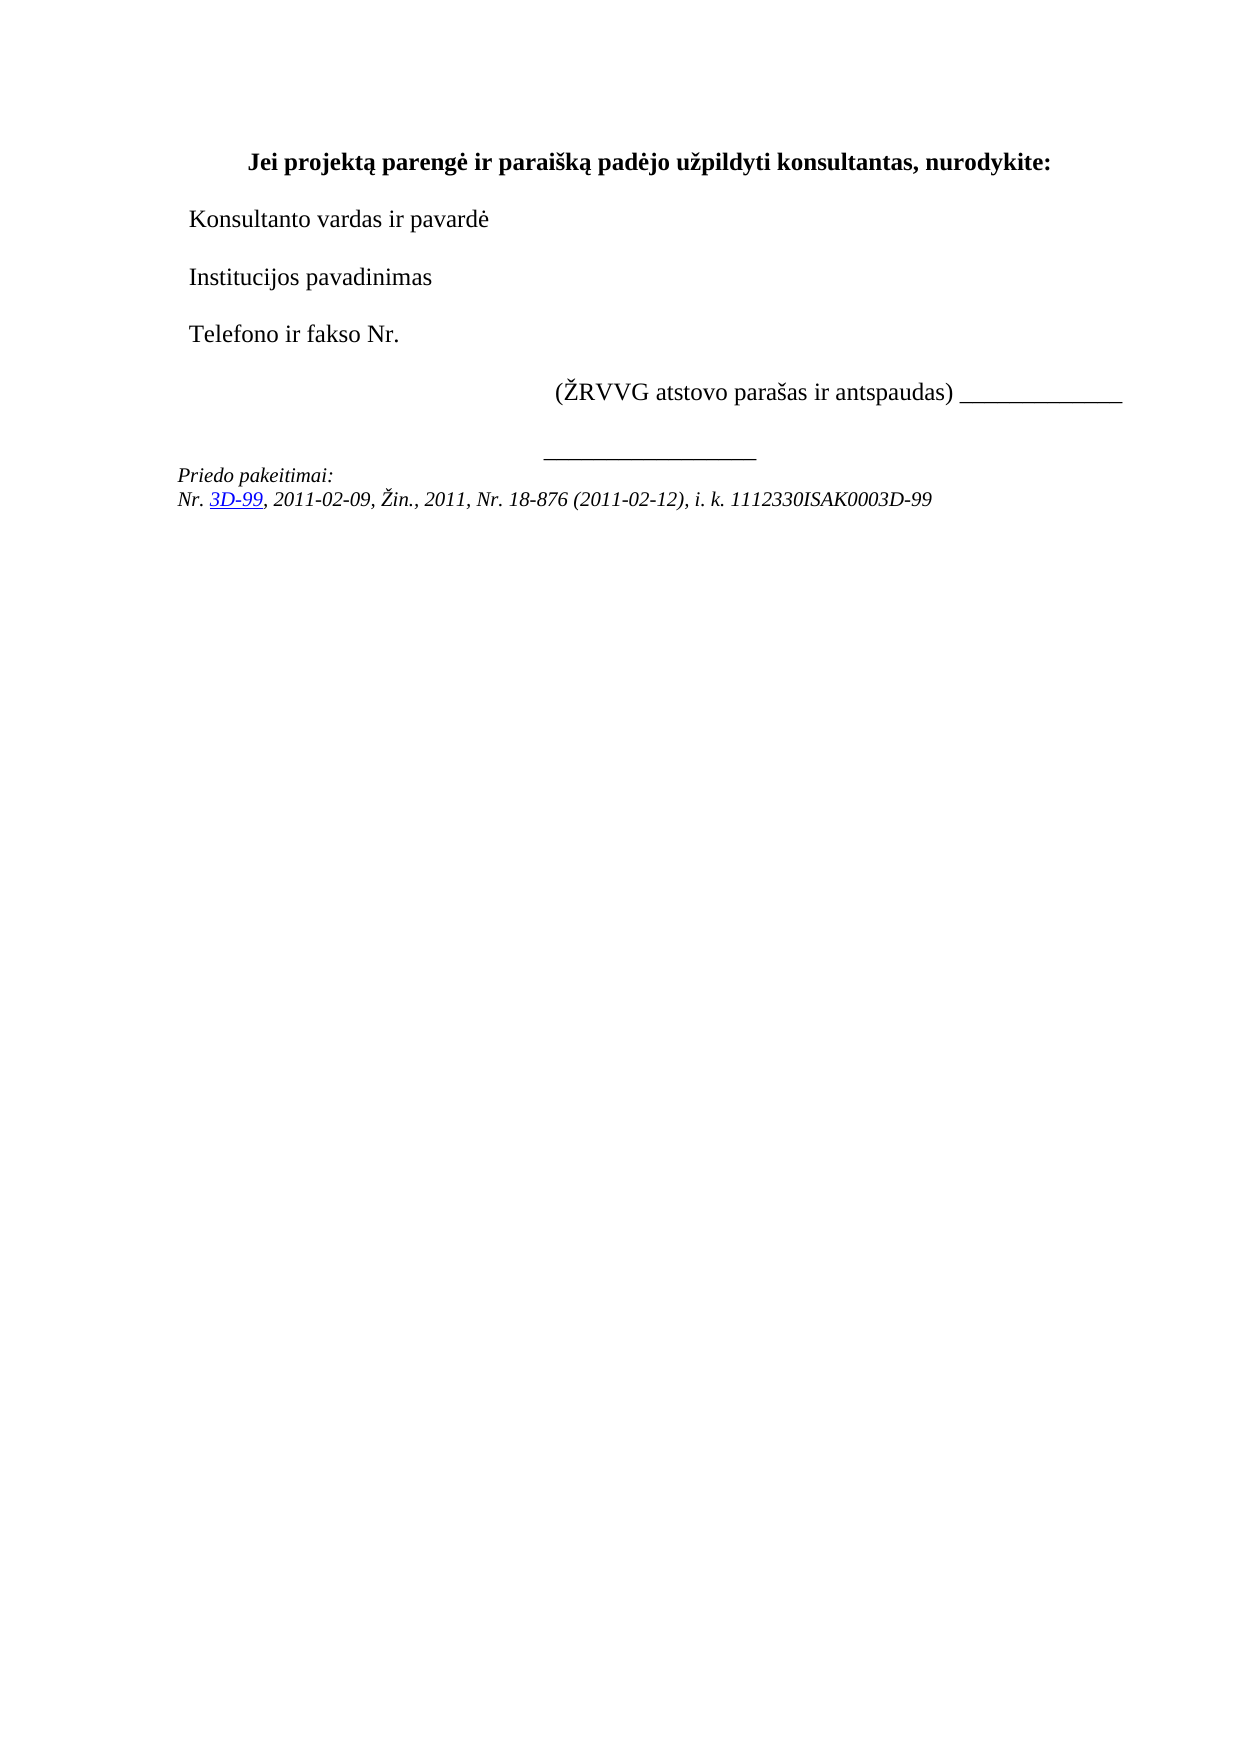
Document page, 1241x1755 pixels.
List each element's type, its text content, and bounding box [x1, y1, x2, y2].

text (ŽRVVG atstovo parašas ir antspaudas) _____________ [177, 377, 1122, 406]
text Jei projektą parengė ir paraišką padėjo užpildyti konsultantas, nurodykite: [177, 147, 1122, 176]
table_header Konsultanto vardas ir pavardė Institucijos pavadinimas Telefono ir fakso Nr. [177, 204, 1122, 348]
text Priedo pakeitimai: [177, 463, 1122, 487]
text Nr. 3D-99, 2011-02-09, Žin., 2011, Nr. 18-876 (2011-02-12), i. k. 1112330ISAK0003D-99 [177, 487, 1122, 511]
text _________________ [177, 434, 1122, 463]
